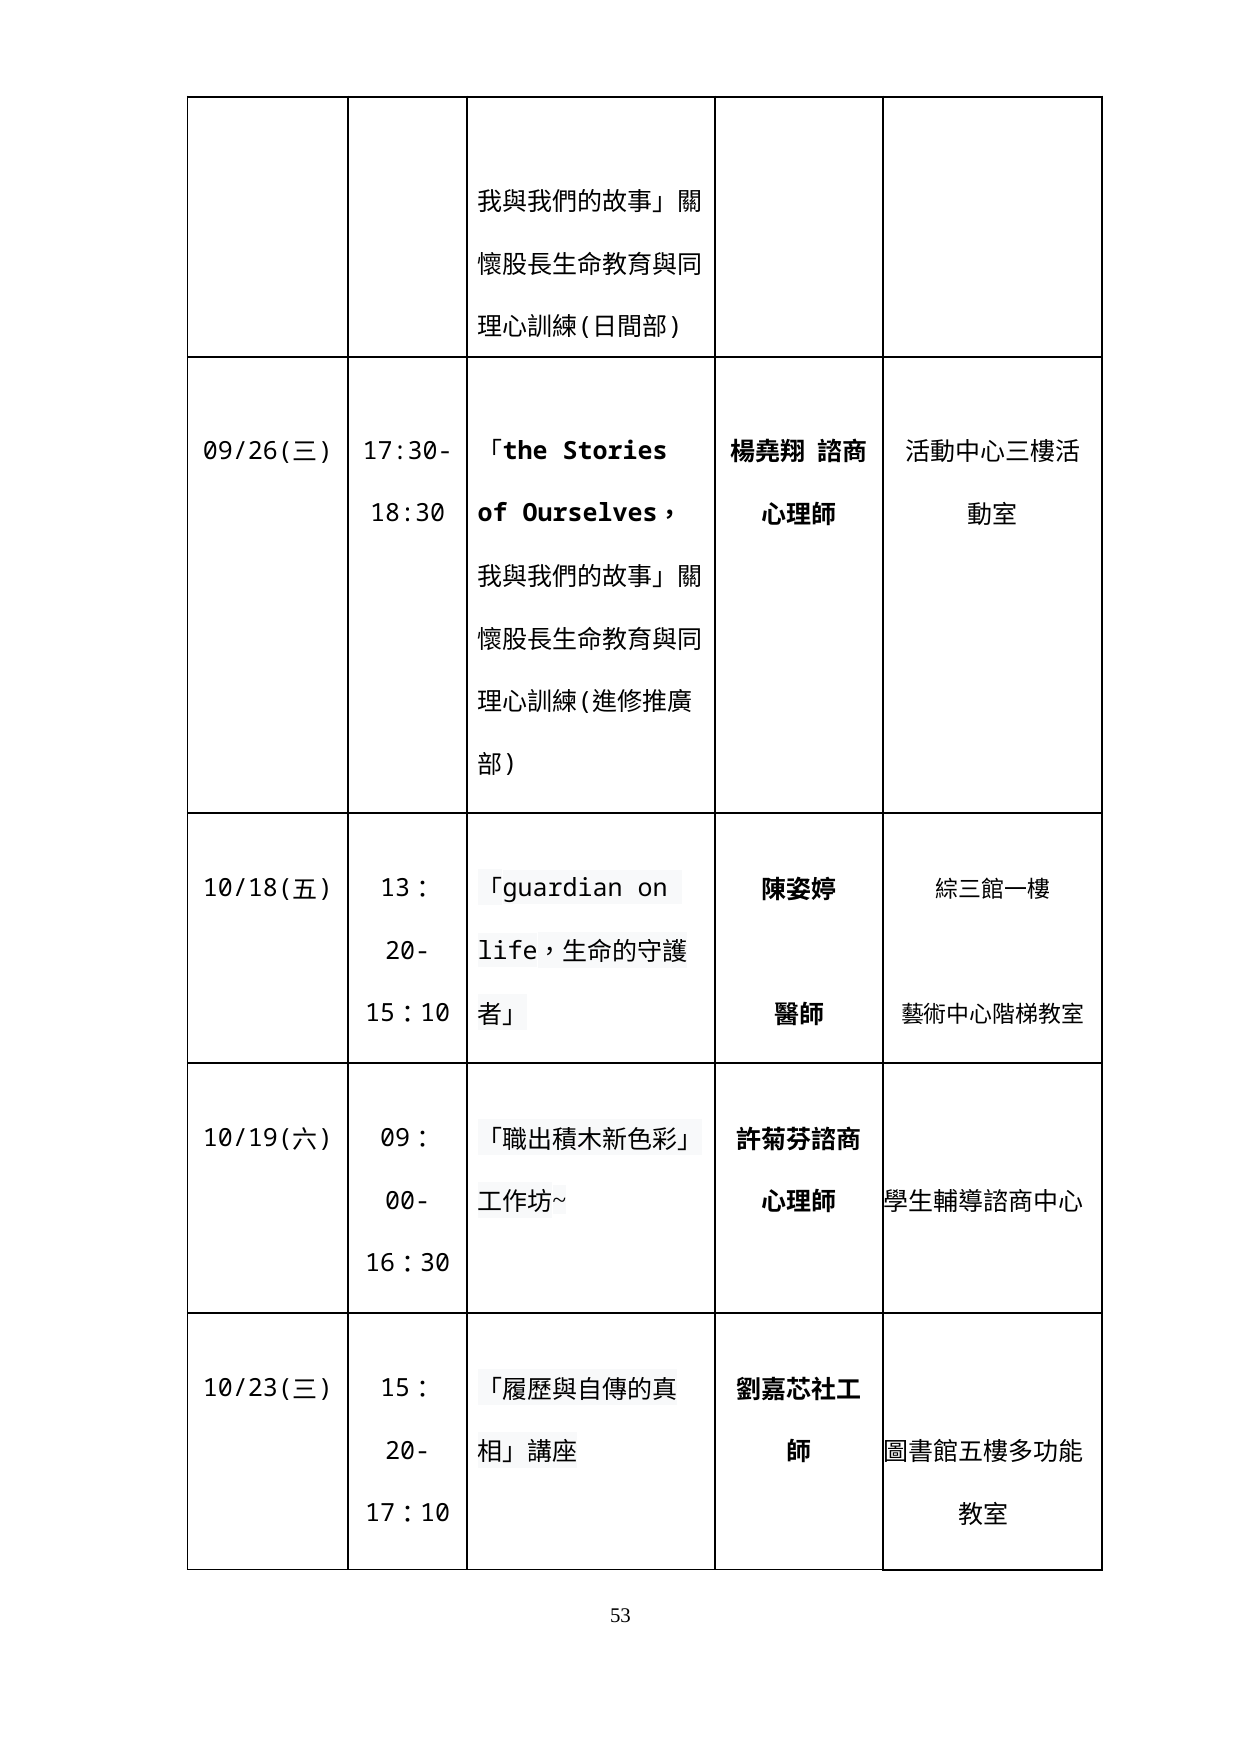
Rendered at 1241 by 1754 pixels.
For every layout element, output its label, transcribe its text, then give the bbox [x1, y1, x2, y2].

table_cell 許菊芬諮商心理師 [716, 1064, 882, 1312]
table_cell [716, 98, 882, 356]
table_cell 劉嘉芯社工師 [716, 1314, 882, 1568]
table_cell 「guardian on life，生命的守護者」 [468, 814, 714, 1062]
table_cell 楊堯翔 諮商心理師 [716, 358, 882, 812]
table_cell 17:30-18:30 [349, 358, 466, 812]
table_cell 學生輔導諮商中心 [884, 1064, 1101, 1312]
table_cell [188, 98, 347, 356]
table_cell 10/23(三) [188, 1314, 347, 1568]
table_cell 活動中心三樓活動室 [884, 358, 1101, 812]
table_cell 「the Stories of Ourselves，我與我們的故事」關懷股長生命教育與同理心訓練(進修推廣部) [468, 358, 714, 812]
table_cell 圖書館五樓多功能教室 [884, 1314, 1101, 1568]
table_cell 09/26(三) [188, 358, 347, 812]
table_cell 09：00-16：30 [349, 1064, 466, 1312]
table_cell 10/18(五) [188, 814, 347, 1062]
table_cell 10/19(六) [188, 1064, 347, 1312]
table_cell [349, 98, 466, 356]
table_cell 「職出積木新色彩」工作坊~ [468, 1064, 714, 1312]
table_cell 13：20-15：10 [349, 814, 466, 1062]
table_cell 「履歷與自傳的真相」講座 [468, 1314, 714, 1568]
table_cell 陳姿婷 醫師 [716, 814, 882, 1062]
table_cell 我與我們的故事」關懷股長生命教育與同理心訓練(日間部) [468, 98, 714, 356]
table_cell 綜三館一樓 藝術中心階梯教室 [884, 814, 1101, 1062]
table_cell [884, 98, 1101, 356]
table_cell 15：20-17：10 [349, 1314, 466, 1568]
